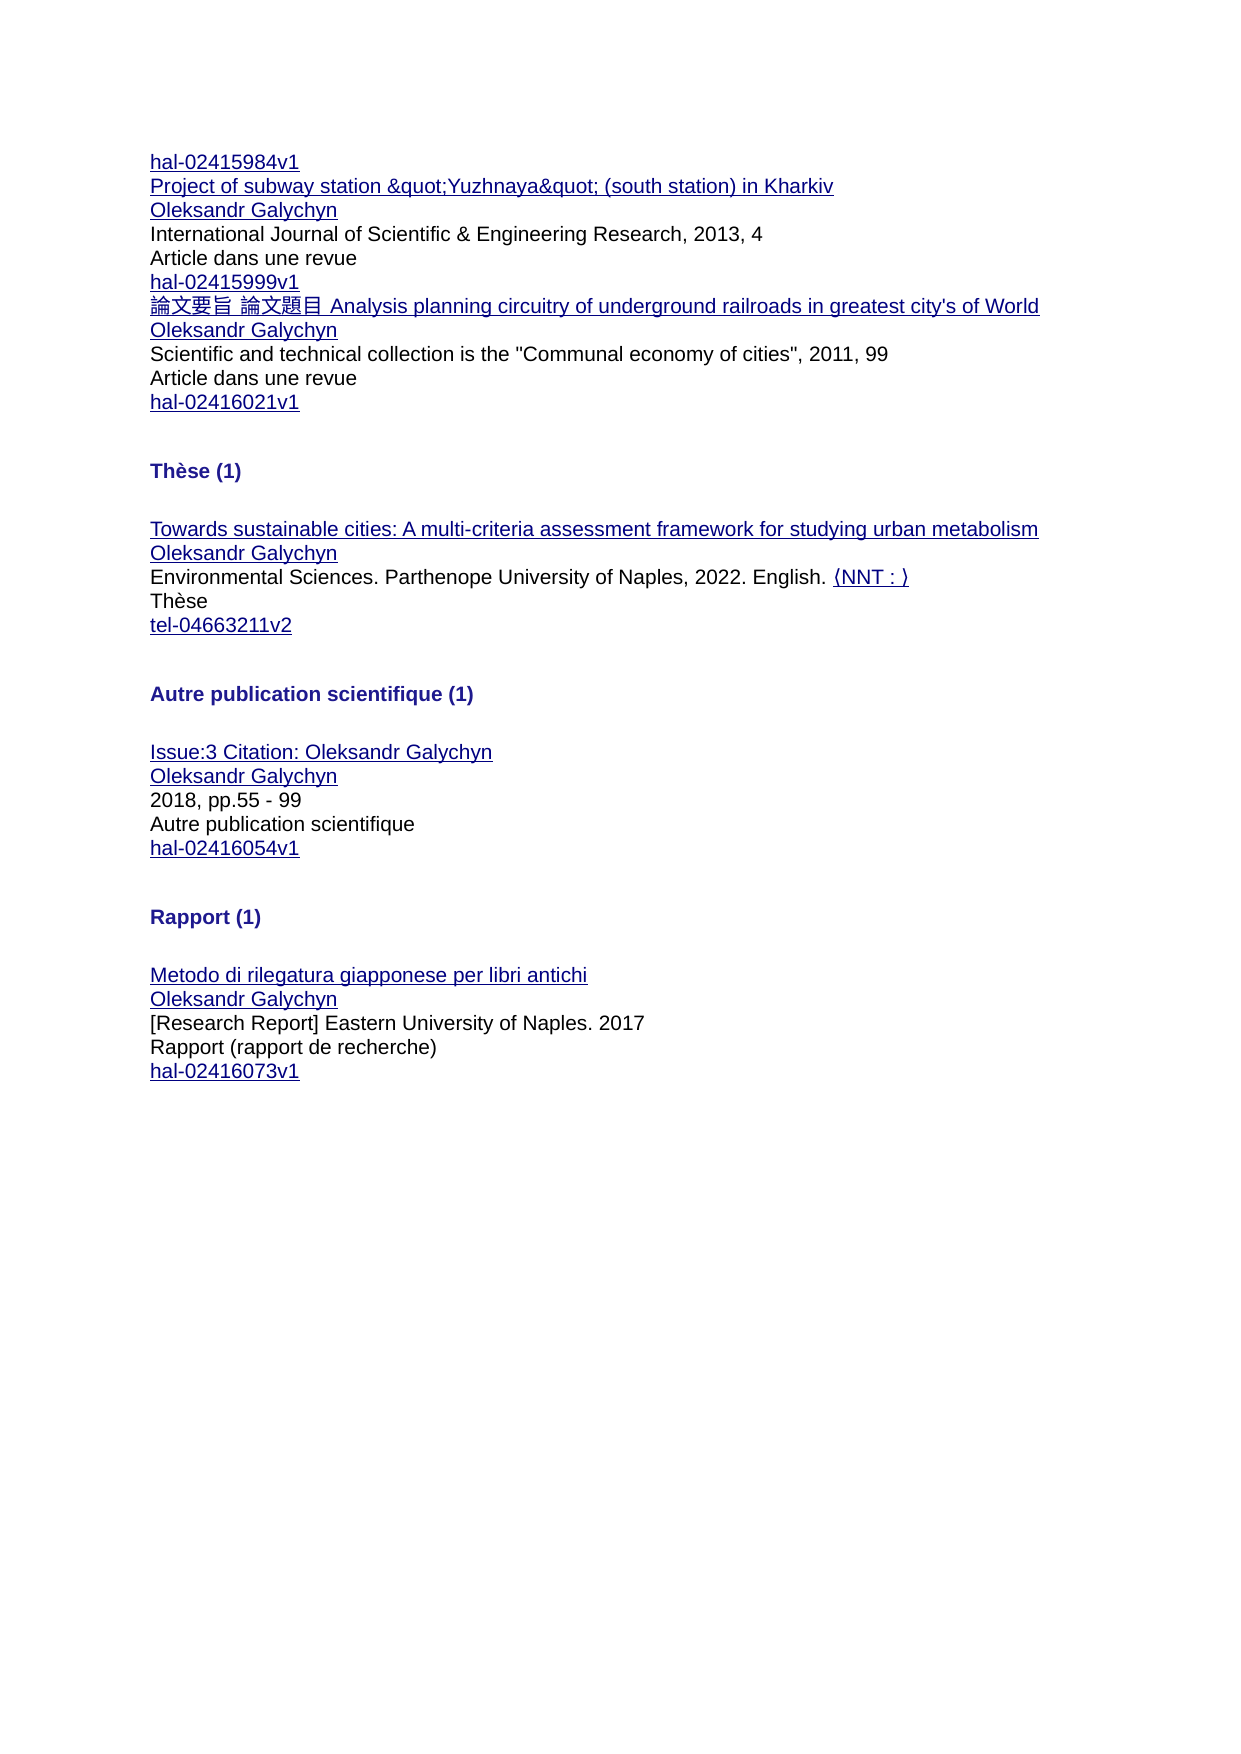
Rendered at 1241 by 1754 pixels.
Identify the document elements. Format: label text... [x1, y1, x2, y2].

table_cell Project of subway station &quot;Yuzhnaya&quot; (south station) in Kharkiv Oleksandr Galychyn International Journal of Scientific & Engineering Research, 2013, 4 Article dans une revue hal-02415999v1 [150, 174, 1090, 294]
table_header Towards sustainable cities: A multi-criteria assessment framework for studying urban metabolism Oleksandr Galychyn Environmental Sciences. Parthenope University of Naples, 2022. English. ⟨NNT : ⟩ Thèse tel-04663211v2 [150, 517, 1090, 637]
subtitle Thèse (1) [150, 459, 1090, 483]
table_cell hal-02415984v1 [150, 150, 1090, 174]
table_header Metodo di rilegatura giapponese per libri antichi Oleksandr Galychyn [Research Report] Eastern University of Naples. 2017 Rapport (rapport de recherche) hal-02416073v1 [150, 963, 1090, 1083]
table_cell 論文要旨 論文題目 Analysis planning circuitry of underground railroads in greatest city's of World Oleksandr Galychyn Scientific and technical collection is the "Communal economy of cities", 2011, 99 Article dans une revue hal-02416021v1 [150, 294, 1090, 414]
subtitle Rapport (1) [150, 905, 1090, 929]
table_header Issue:3 Citation: Oleksandr Galychyn Oleksandr Galychyn 2018, pp.55 - 99 Autre publication scientifique hal-02416054v1 [150, 740, 1090, 860]
subtitle Autre publication scientifique (1) [150, 682, 1090, 706]
